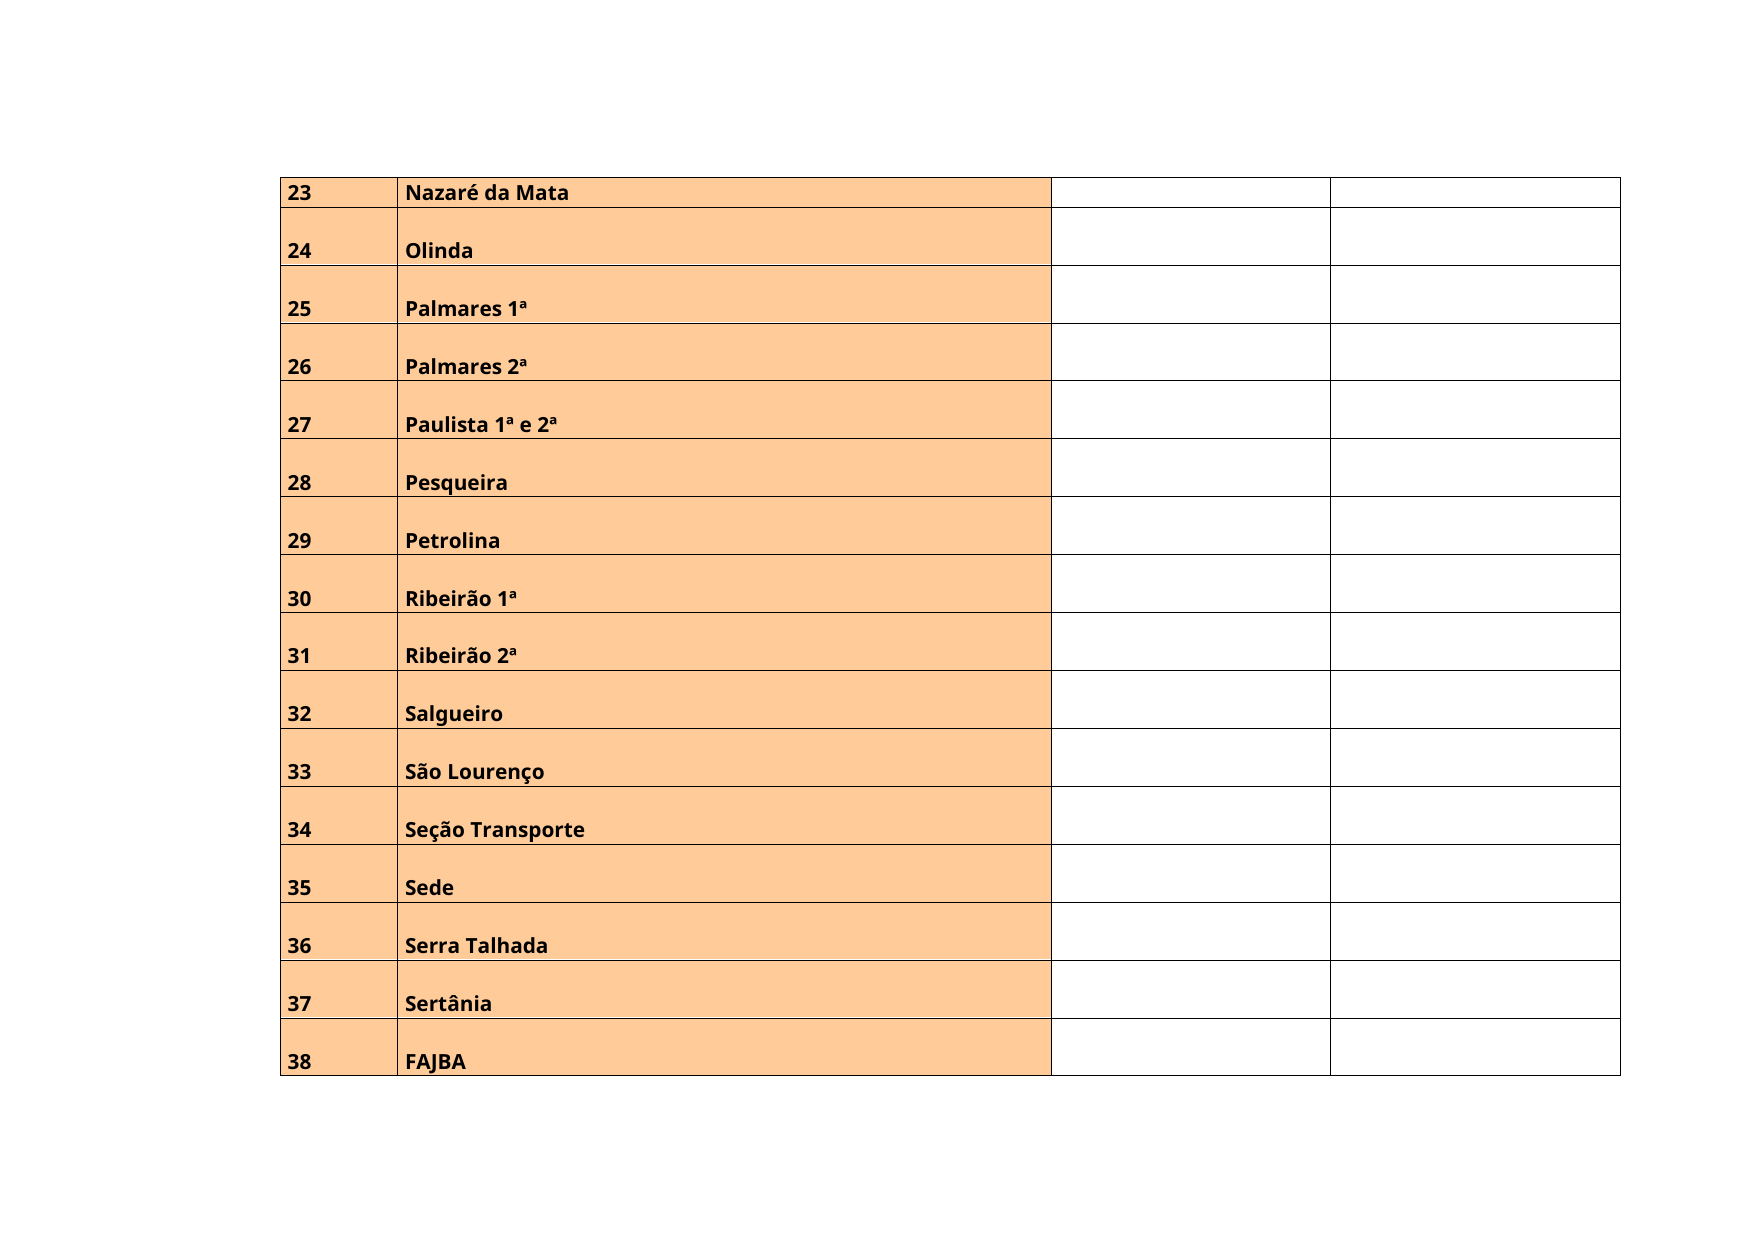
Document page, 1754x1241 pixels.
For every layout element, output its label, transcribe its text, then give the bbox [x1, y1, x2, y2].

table_cell [1052, 497, 1330, 554]
table_cell PPetrolina [398, 497, 1051, 554]
table_cell 127 [281, 381, 397, 438]
table_cell [1052, 613, 1330, 670]
table_cell [1331, 613, 1620, 670]
table_cell SSede [398, 845, 1051, 902]
table_cell PPalmares 1ª [398, 266, 1051, 322]
table_cell [1052, 178, 1330, 207]
table_cell [1331, 903, 1620, 959]
table_cell [1331, 1019, 1620, 1075]
table_cell 136 [281, 903, 397, 959]
table_cell SSeção Transporte [398, 787, 1051, 844]
table_cell [1052, 729, 1330, 786]
table_cell OOlinda [398, 208, 1051, 264]
table_cell [1052, 671, 1330, 728]
table_cell RRibeirão 1ª [398, 555, 1051, 612]
table_cell 138 [281, 1019, 397, 1075]
table_cell SSão Lourenço [398, 729, 1051, 786]
table_cell 133 [281, 729, 397, 786]
table_cell [1331, 787, 1620, 844]
table_cell [1052, 266, 1330, 322]
table_cell [1331, 324, 1620, 380]
table_cell [1331, 671, 1620, 728]
table_cell [1331, 497, 1620, 554]
table_cell 137 [281, 961, 397, 1017]
table_cell 135 [281, 845, 397, 902]
table_cell [1331, 266, 1620, 322]
table_cell FFAJBA [398, 1019, 1051, 1075]
table_cell [1052, 324, 1330, 380]
table_cell 130 [281, 555, 397, 612]
table_cell 132 [281, 671, 397, 728]
table_cell [1052, 555, 1330, 612]
table_cell [1331, 845, 1620, 902]
table_cell 128 [281, 439, 397, 496]
table_cell 129 [281, 497, 397, 554]
table_cell [1331, 729, 1620, 786]
table_cell [1052, 1019, 1330, 1075]
table_cell [1331, 381, 1620, 438]
table_cell PPesqueira [398, 439, 1051, 496]
table_cell 125 [281, 266, 397, 322]
table_cell SSertânia [398, 961, 1051, 1017]
table_cell [1331, 961, 1620, 1017]
table_cell SSalgueiro [398, 671, 1051, 728]
table_cell [1331, 178, 1620, 207]
table_cell [1331, 208, 1620, 264]
table_cell [1052, 961, 1330, 1017]
table_cell PPaulista 1ª e 2ª [398, 381, 1051, 438]
table_cell NNazaré da Mata [398, 178, 1051, 207]
table_cell [1331, 555, 1620, 612]
table_cell [1052, 381, 1330, 438]
table_cell [1331, 439, 1620, 496]
table_cell 131 [281, 613, 397, 670]
table_cell [1052, 845, 1330, 902]
table_cell 124 [281, 208, 397, 264]
table_cell 123 [281, 178, 397, 207]
table_cell [1052, 439, 1330, 496]
table_cell RRibeirão 2ª [398, 613, 1051, 670]
table_cell PPalmares 2ª [398, 324, 1051, 380]
table_cell 126 [281, 324, 397, 380]
table_cell [1052, 903, 1330, 959]
table_cell [1052, 787, 1330, 844]
table_cell SSerra Talhada [398, 903, 1051, 959]
table_cell 134 [281, 787, 397, 844]
table_cell [1052, 208, 1330, 264]
